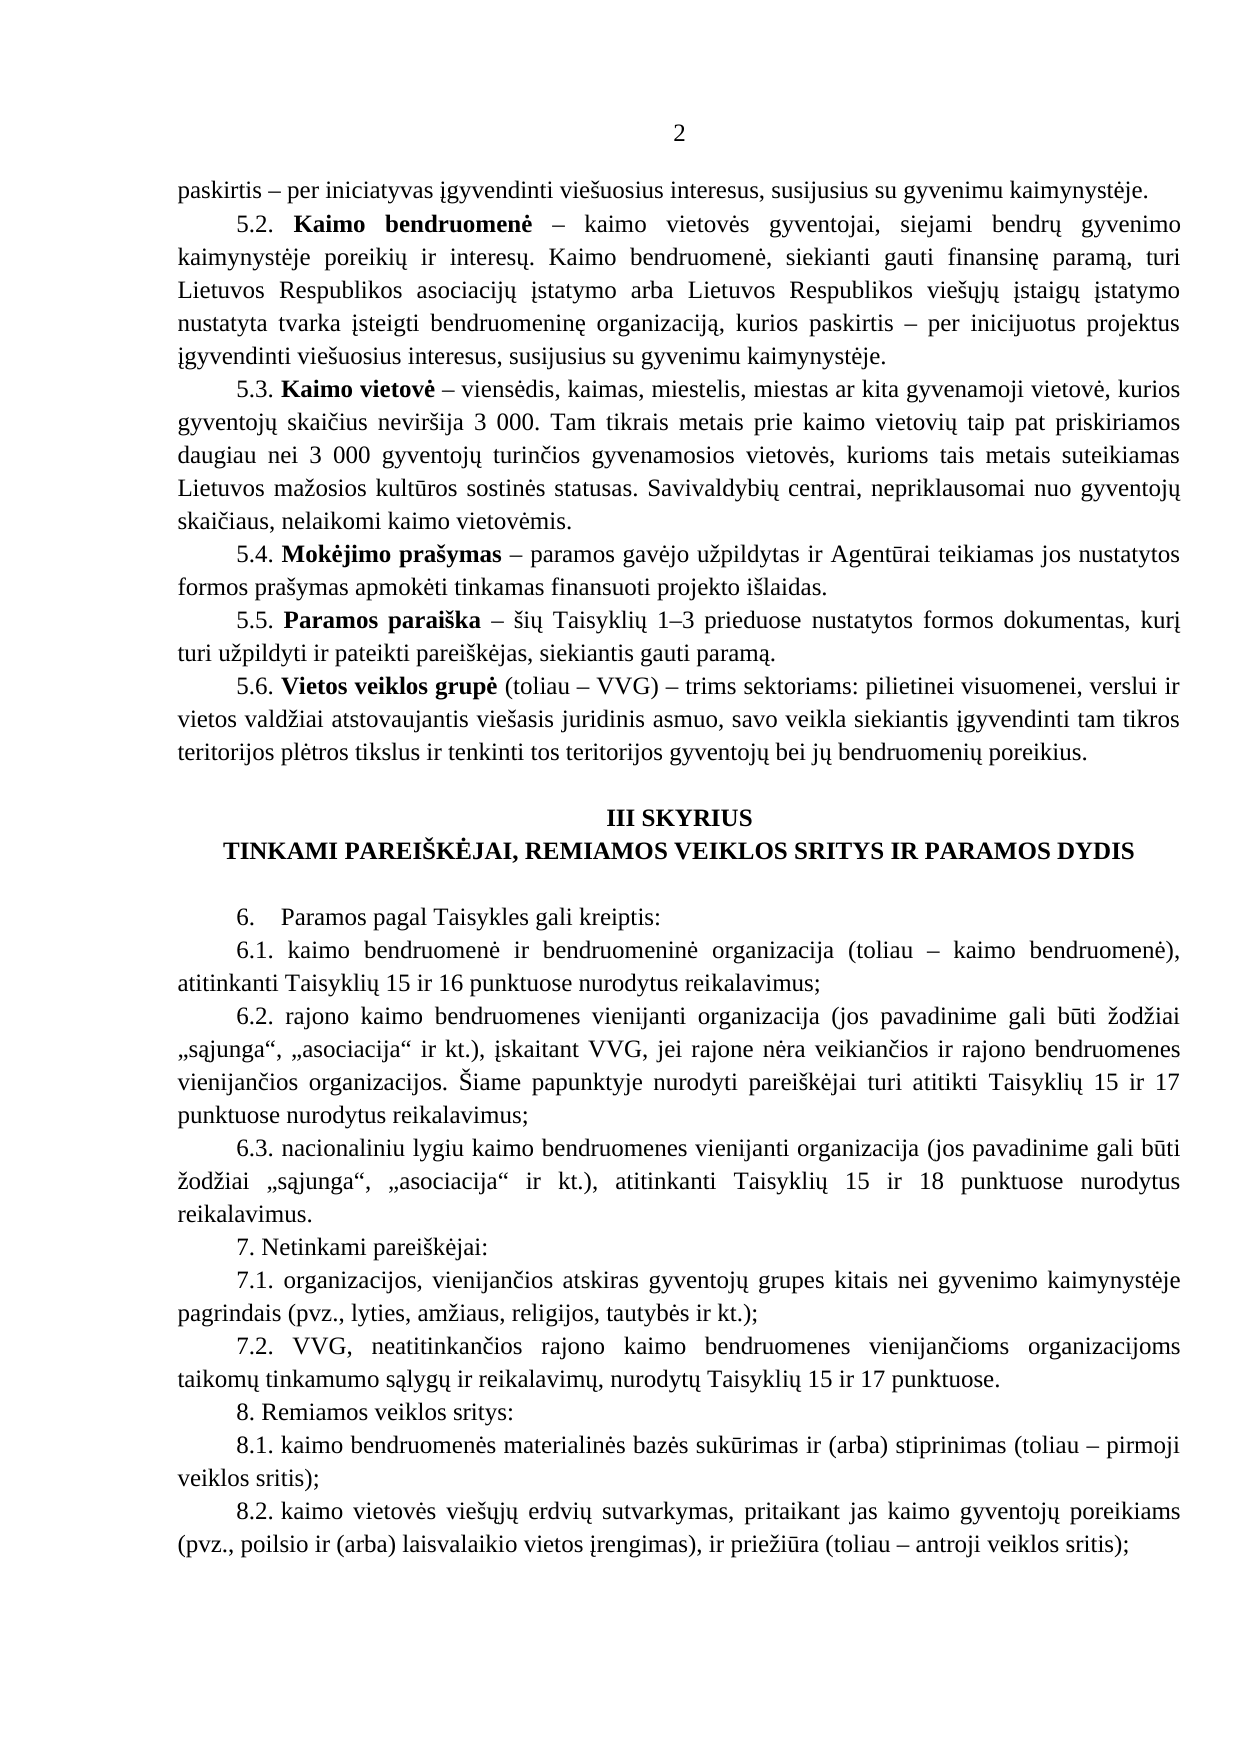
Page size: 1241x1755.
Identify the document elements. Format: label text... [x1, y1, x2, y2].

text 5.5. Paramos paraiška – šių Taisyklių 1–3 prieduose nustatytos formos dokumentas, kurį turi užpildyti ir pateikti pareiškėjas, siekiantis gauti paramą. [177, 605, 1181, 667]
text 6. Paramos pagal Taisykles gali kreiptis: [177, 902, 1181, 931]
text 7.2. VVG, neatitinkančios rajono kaimo bendruomenes vienijančioms organizacijoms taikomų tinkamumo sąlygų ir reikalavimų, nurodytų Taisyklių 15 ir 17 punktuose. [177, 1331, 1181, 1393]
text 8.1. kaimo bendruomenės materialinės bazės sukūrimas ir (arba) stiprinimas (toliau – pirmoji veiklos sritis); [177, 1430, 1181, 1492]
text 5.4. Mokėjimo prašymas – paramos gavėjo užpildytas ir Agentūrai teikiamas jos nustatytos formos prašymas apmokėti tinkamas finansuoti projekto išlaidas. [177, 539, 1181, 601]
text 7. Netinkami pareiškėjai: [177, 1232, 1181, 1261]
text 6.3. nacionaliniu lygiu kaimo bendruomenes vienijanti organizacija (jos pavadinime gali būti žodžiai „sąjunga“, „asociacija“ ir kt.), atitinkanti Taisyklių 15 ir 18 punktuose nurodytus reikalavimus. [177, 1133, 1181, 1228]
text 7.1. organizacijos, vienijančios atskiras gyventojų grupes kitais nei gyvenimo kaimynystėje pagrindais (pvz., lyties, amžiaus, religijos, tautybės ir kt.); [177, 1265, 1181, 1327]
text 8. Remiamos veiklos sritys: [177, 1397, 1181, 1426]
text 8.2. kaimo vietovės viešųjų erdvių sutvarkymas, pritaikant jas kaimo gyventojų poreikiams (pvz., poilsio ir (arba) laisvalaikio vietos įrengimas), ir priežiūra (toliau – antroji veiklos sritis); [177, 1496, 1181, 1558]
text 5.3. Kaimo vietovė – viensėdis, kaimas, miestelis, miestas ar kita gyvenamoji vietovė, kurios gyventojų skaičius neviršija 3 000. Tam tikrais metais prie kaimo vietovių taip pat priskiriamos daugiau nei 3 000 gyventojų turinčios gyvenamosios vietovės, kurioms tais metais suteikiamas Lietuvos mažosios kultūros sostinės statusas. Savivaldybių centrai, nepriklausomai nuo gyventojų skaičiaus, nelaikomi kaimo vietovėmis. [177, 374, 1181, 534]
text paskirtis – per iniciatyvas įgyvendinti viešuosius interesus, susijusius su gyvenimu kaimynystėje. [177, 176, 1181, 204]
text III SKYRIUS [177, 803, 1181, 832]
text TINKAMI PAREIŠKĖJAI, REMIAMOS VEIKLOS SRITYS IR PARAMOS DYDIS [177, 836, 1181, 865]
text 6.2. rajono kaimo bendruomenes vienijanti organizacija (jos pavadinime gali būti žodžiai „sąjunga“, „asociacija“ ir kt.), įskaitant VVG, jei rajone nėra veikiančios ir rajono bendruomenes vienijančios organizacijos. Šiame papunktyje nurodyti pareiškėjai turi atitikti Taisyklių 15 ir 17 punktuose nurodytus reikalavimus; [177, 1001, 1181, 1129]
text 5.2. Kaimo bendruomenė – kaimo vietovės gyventojai, siejami bendrų gyvenimo kaimynystėje poreikių ir interesų. Kaimo bendruomenė, siekianti gauti finansinę paramą, turi Lietuvos Respublikos asociacijų įstatymo arba Lietuvos Respublikos viešųjų įstaigų įstatymo nustatyta tvarka įsteigti bendruomeninę organizaciją, kurios paskirtis – per inicijuotus projektus įgyvendinti viešuosius interesus, susijusius su gyvenimu kaimynystėje. [177, 209, 1181, 369]
text 6.1. kaimo bendruomenė ir bendruomeninė organizacija (toliau – kaimo bendruomenė), atitinkanti Taisyklių 15 ir 16 punktuose nurodytus reikalavimus; [177, 935, 1181, 997]
text 5.6. Vietos veiklos grupė (toliau – VVG) – trims sektoriams: pilietinei visuomenei, verslui ir vietos valdžiai atstovaujantis viešasis juridinis asmuo, savo veikla siekiantis įgyvendinti tam tikros teritorijos plėtros tikslus ir tenkinti tos teritorijos gyventojų bei jų bendruomenių poreikius. [177, 671, 1181, 766]
